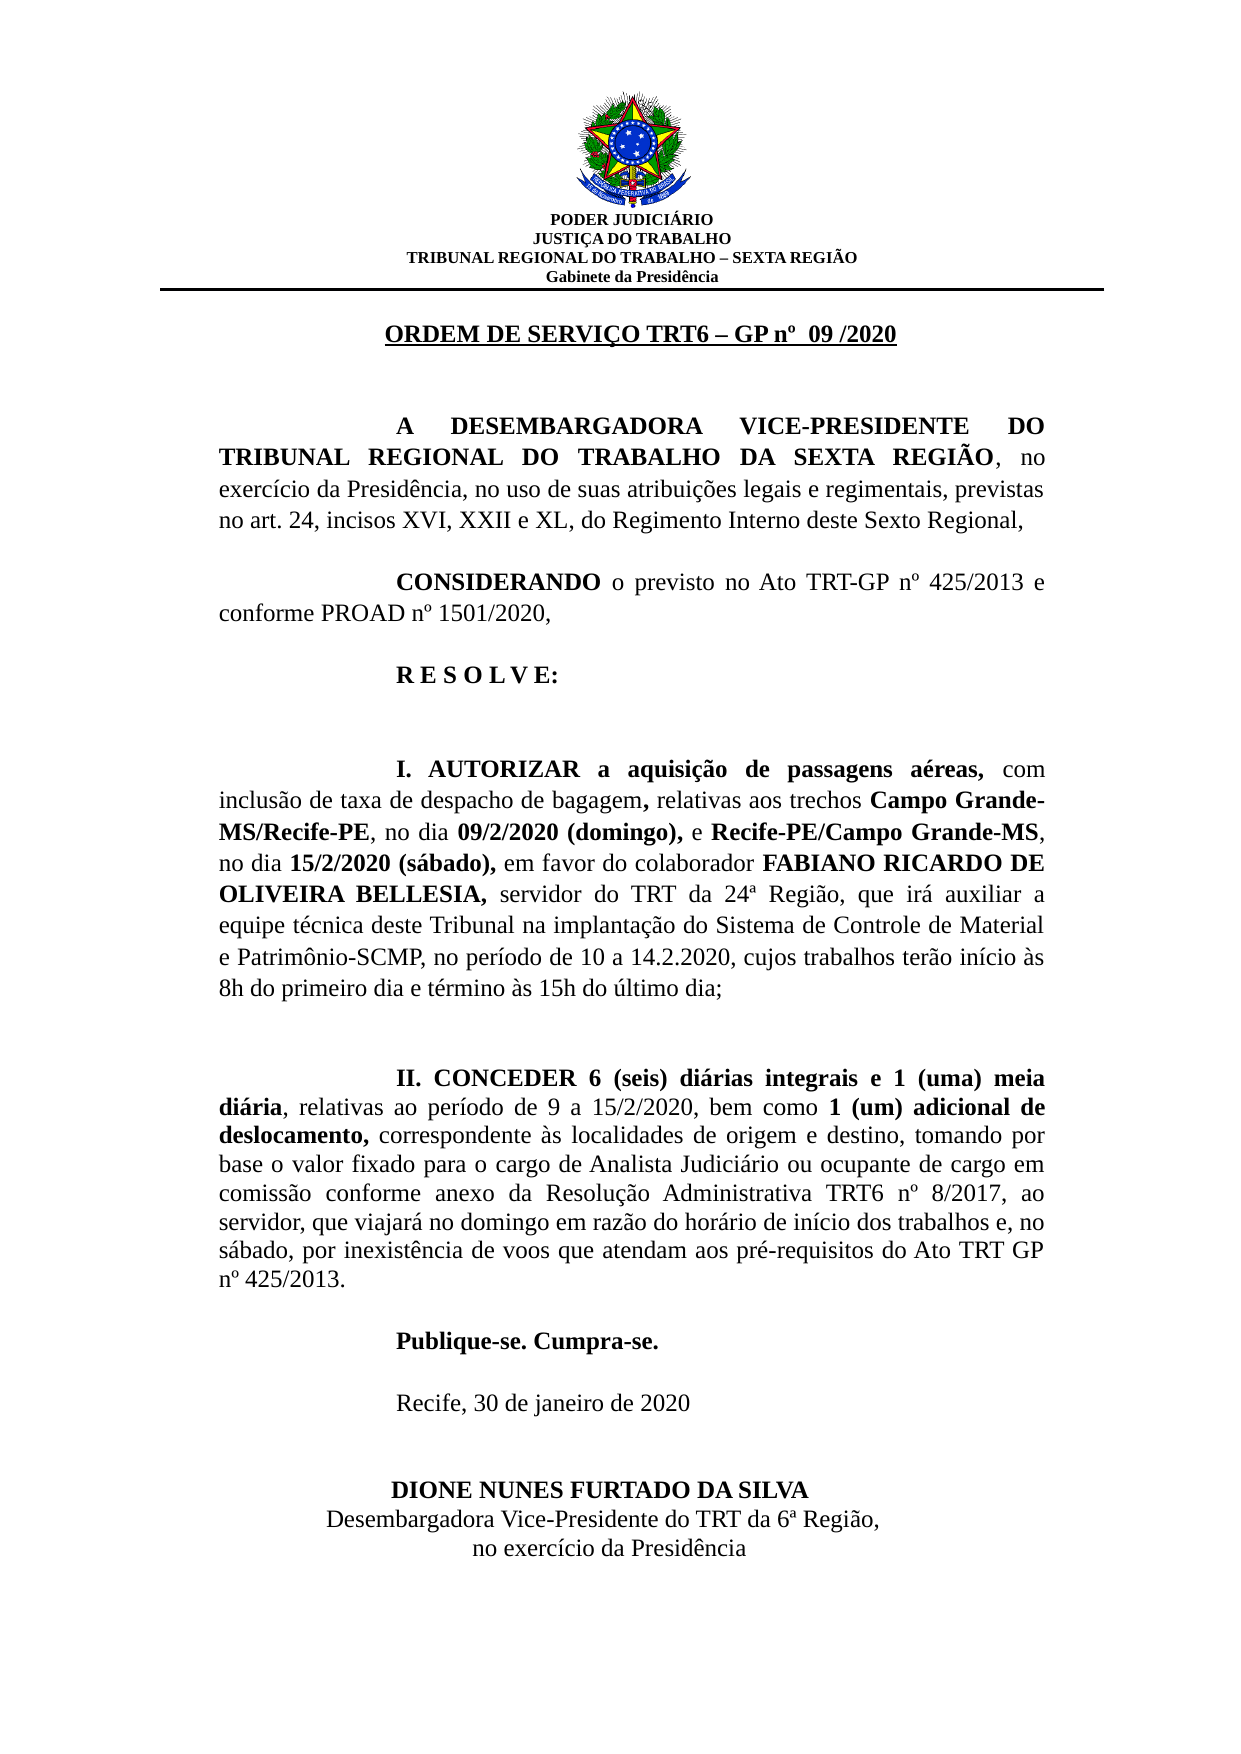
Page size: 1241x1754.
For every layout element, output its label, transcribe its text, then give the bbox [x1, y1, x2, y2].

text A DESEMBARGADORA VICE-PRESIDENTE DO TRIBUNAL REGIONAL DO TRABALHO DA SEXTA REGIÃO, no exercício da Presidência, no uso de suas atribuições legais e regimentais, previstas no art. 24, incisos XVI, XXII e XL, do Regimento Interno deste Sexto Regional, [218, 408, 1045, 534]
text II. CONCEDER 6 (seis) diárias integrais e 1 (uma) meia diária, relativas ao período de 9 a 15/2/2020, bem como 1 (um) adicional de deslocamento, correspondente às localidades de origem e destino, tomando por base o valor fixado para o cargo de Analista Judiciário ou ocupante de cargo em comissão conforme anexo da Resolução Administrativa TRT6 nº 8/2017, ao servidor, que viajará no domingo em razão do horário de início dos trabalhos e, no sábado, por inexistência de voos que atendam aos pré-requisitos do Ato TRT GP nº 425/2013. [218, 1063, 1045, 1293]
text no exercício da Presidência [159, 1533, 1045, 1562]
text Recife, 30 de janeiro de 2020 [218, 1387, 1045, 1418]
text DIONE NUNES FURTADO DA SILVA [159, 1476, 1134, 1504]
text Publique-se. Cumpra-se. [218, 1324, 1045, 1356]
subtitle ORDEM DE SERVIÇO TRT6 – GP nº 09 /2020 [248, 319, 1045, 348]
text CONSIDERANDO o previsto no Ato TRT-GP nº 425/2013 e conforme PROAD nº 1501/2020, [218, 565, 1045, 628]
picture [570, 88, 694, 210]
text I. AUTORIZAR a aquisição de passagens aéreas, com inclusão de taxa de despacho de bagagem, relativas aos trechos Campo Grande-MS/Recife-PE, no dia 09/2/2020 (domingo), e Recife-PE/Campo Grande-MS, no dia 15/2/2020 (sábado), em favor do colaborador FABIANO RICARDO DE OLIVEIRA BELLESIA, servidor do TRT da 24ª Região, que irá auxiliar a equipe técnica deste Tribunal na implantação do Sistema de Controle de Material e Patrimônio-SCMP, no período de 10 a 14.2.2020, cujos trabalhos terão início às 8h do primeiro dia e término às 15h do último dia; [218, 753, 1045, 1003]
text R E S O L V E: [218, 659, 1045, 690]
text Desembargadora Vice-Presidente do TRT da 6ª Região, [159, 1504, 1045, 1533]
